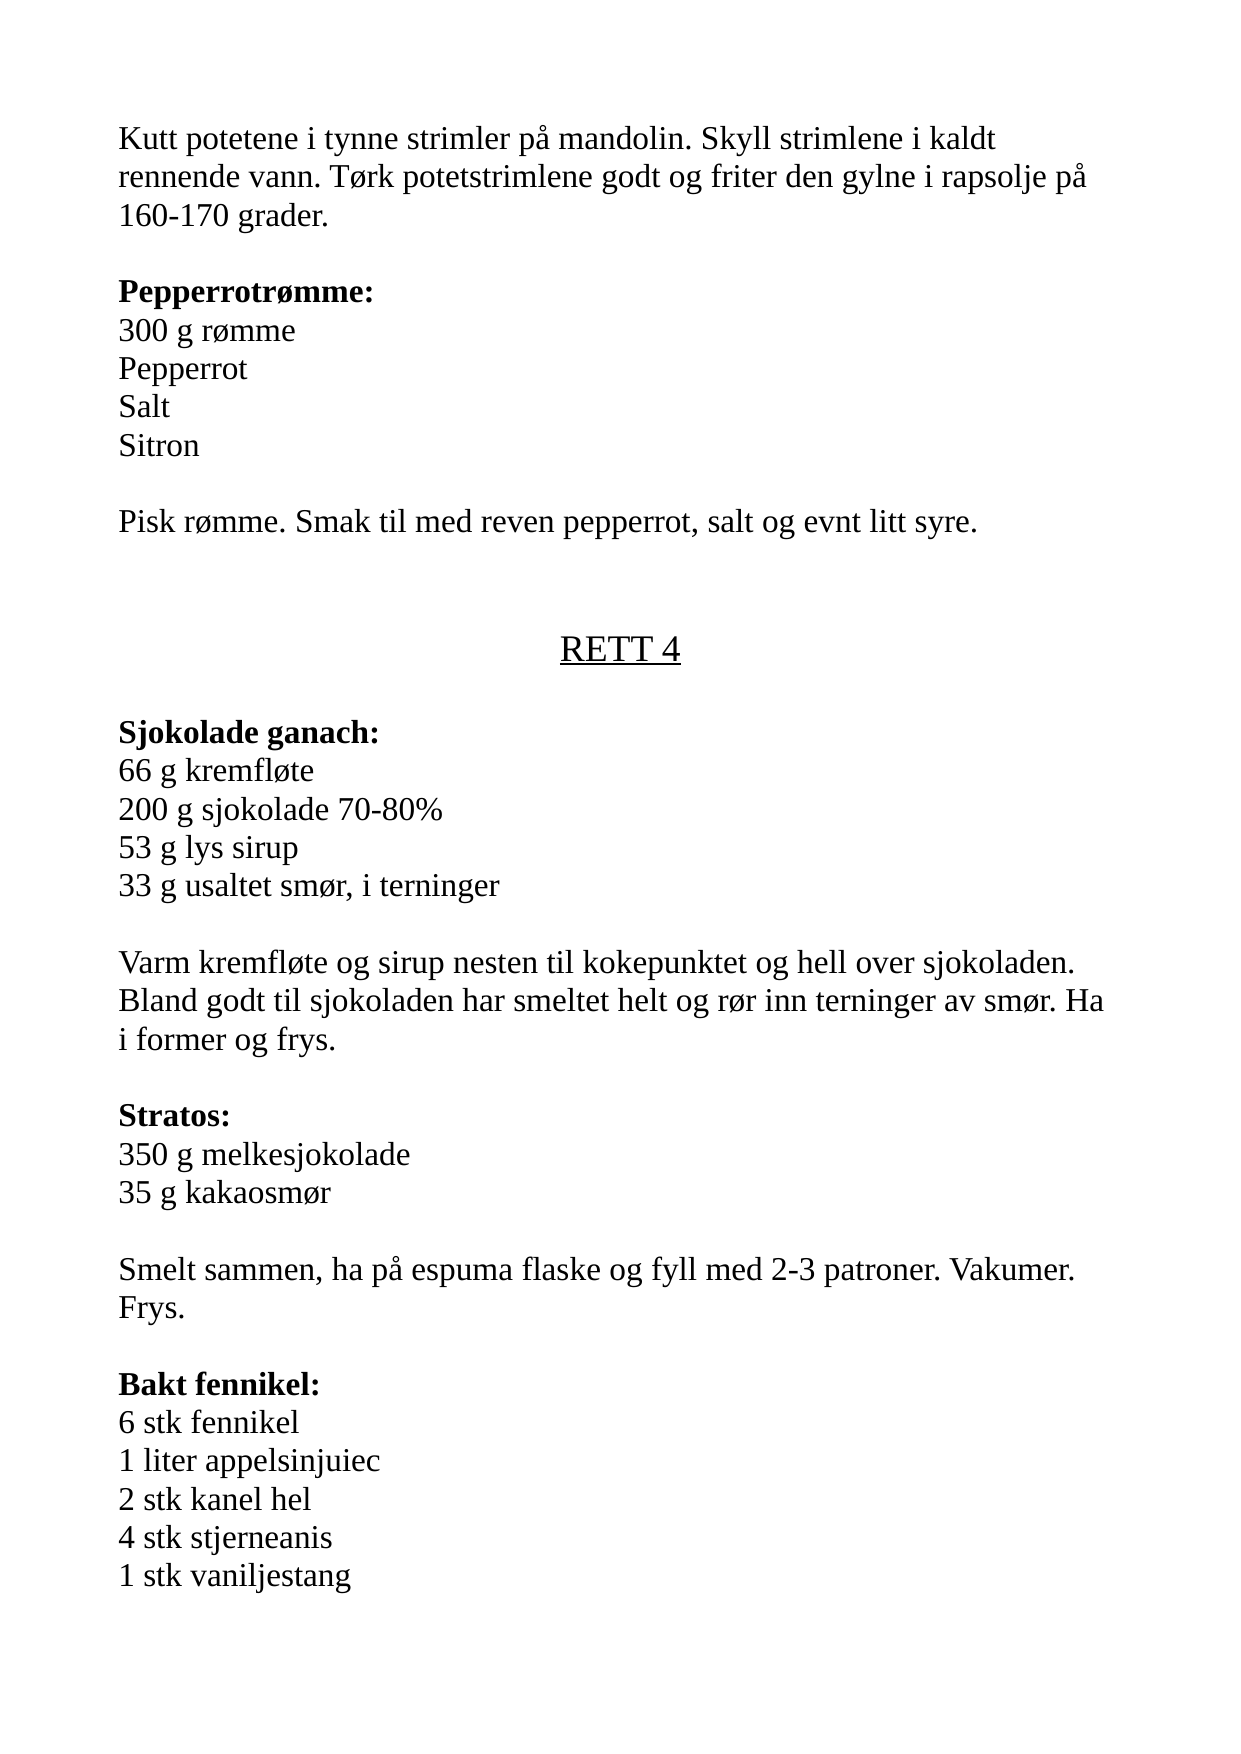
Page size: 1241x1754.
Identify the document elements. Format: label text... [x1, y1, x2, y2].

text 300 g rømme [118, 310, 1122, 348]
text Bakt fennikel: [118, 1364, 1122, 1402]
text Stratos: [118, 1096, 1122, 1134]
text Sitron [118, 425, 1122, 463]
text 1 stk vaniljestang [118, 1556, 1122, 1594]
text Smelt sammen, ha på espuma flaske og fyll med 2-3 patroner. Vakumer. Frys. [118, 1249, 1122, 1326]
text Varm kremfløte og sirup nesten til kokepunktet og hell over sjokoladen. Bland godt til sjokoladen har smeltet helt og rør inn terninger av smør. Ha i former og frys. [118, 942, 1122, 1057]
text Sjokolade ganach: [118, 712, 1122, 751]
text Pisk rømme. Smak til med reven pepperrot, salt og evnt litt syre. [118, 501, 1122, 540]
text 35 g kakaosmør [118, 1172, 1122, 1211]
text 4 stk stjerneanis [118, 1517, 1122, 1556]
text 1 liter appelsinjuiec [118, 1441, 1122, 1479]
text 6 stk fennikel [118, 1402, 1122, 1441]
text Kutt potetene i tynne strimler på mandolin. Skyll strimlene i kaldt rennende vann. Tørk potetstrimlene godt og friter den gylne i rapsolje på 160-170 grader. [118, 118, 1122, 233]
text 33 g usaltet smør, i terninger [118, 866, 1122, 904]
text Pepperrot [118, 348, 1122, 386]
text Pepperrotrømme: [118, 271, 1122, 310]
text 66 g kremfløte [118, 751, 1122, 789]
text 2 stk kanel hel [118, 1479, 1122, 1517]
text RETT 4 [118, 626, 1122, 669]
text Salt [118, 386, 1122, 425]
text 350 g melkesjokolade [118, 1134, 1122, 1172]
text 200 g sjokolade 70-80% [118, 789, 1122, 827]
text 53 g lys sirup [118, 827, 1122, 866]
